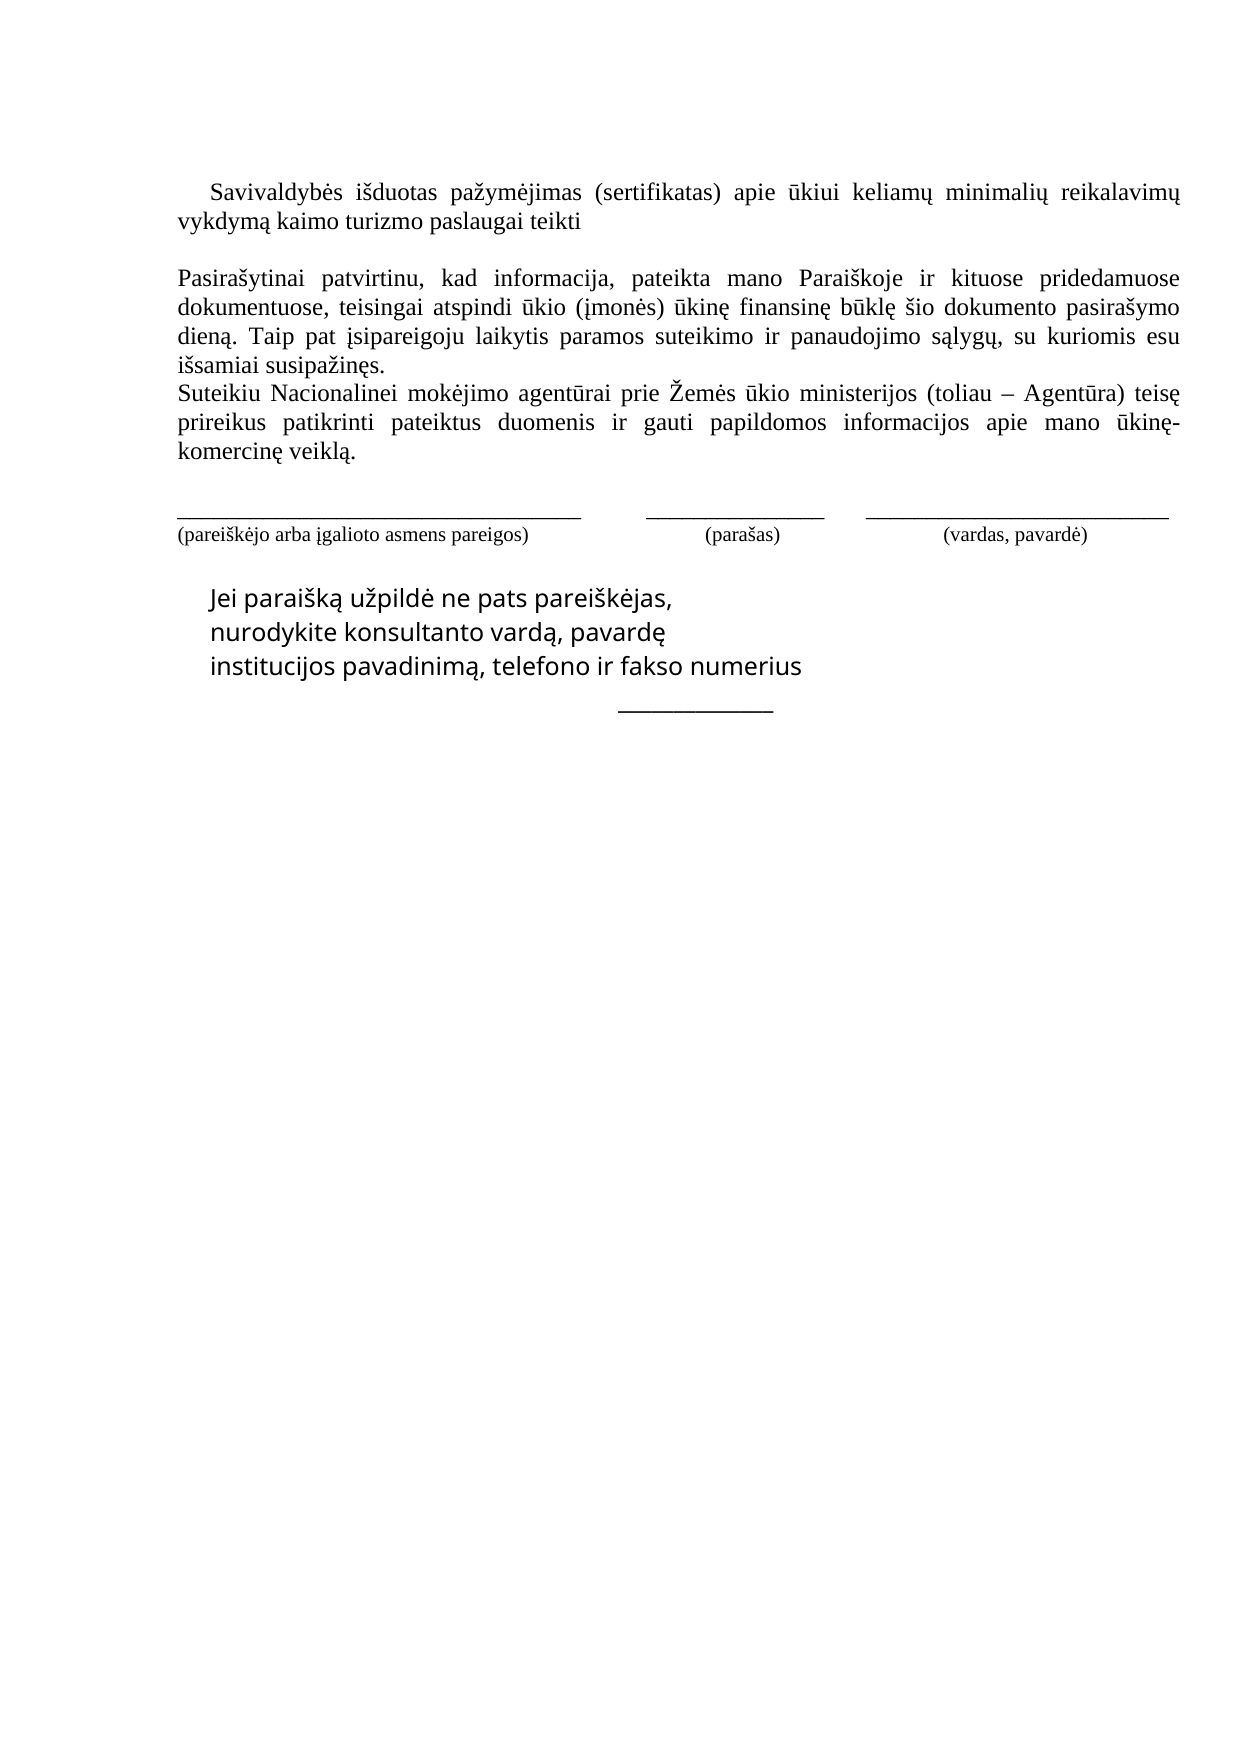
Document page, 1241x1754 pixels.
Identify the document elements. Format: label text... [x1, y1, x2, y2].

text institucijos pavadinimą, telefono ir fakso numerius [177, 648, 1181, 682]
text Pasirašytinai patvirtinu, kad informacija, pateikta mano Paraiškoje ir kituose pridedamuose dokumentuose, teisingai atspindi ūkio (įmonės) ūkinę finansinę būklę šio dokumento pasirašymo dieną. Taip pat įsipareigoju laikytis paramos suteikimo ir panaudojimo sąlygų, su kuriomis esu išsamiai susipažinęs. [177, 263, 1181, 378]
text ______________ [177, 682, 1181, 717]
text Jei paraišką užpildė ne pats pareiškėjas, [177, 580, 1181, 614]
text nurodykite konsultanto vardą, pavardę [177, 614, 1181, 648]
text (pareiškėjo arba įgalioto asmens pareigos) (parašas) (vardas, pavardė) [177, 522, 1181, 546]
text Suteikiu Nacionalinei mokėjimo agentūrai prie Žemės ūkio ministerijos (toliau – Agentūra) teisę prireikus patikrinti pateiktus duomenis ir gauti papildomos informacijos apie mano ūkinę-komercinę veiklą. [177, 378, 1181, 465]
text  Savivaldybės išduotas pažymėjimas (sertifikatas) apie ūkiui keliamų minimalių reikalavimų vykdymą kaimo turizmo paslaugai teikti [177, 177, 1181, 235]
